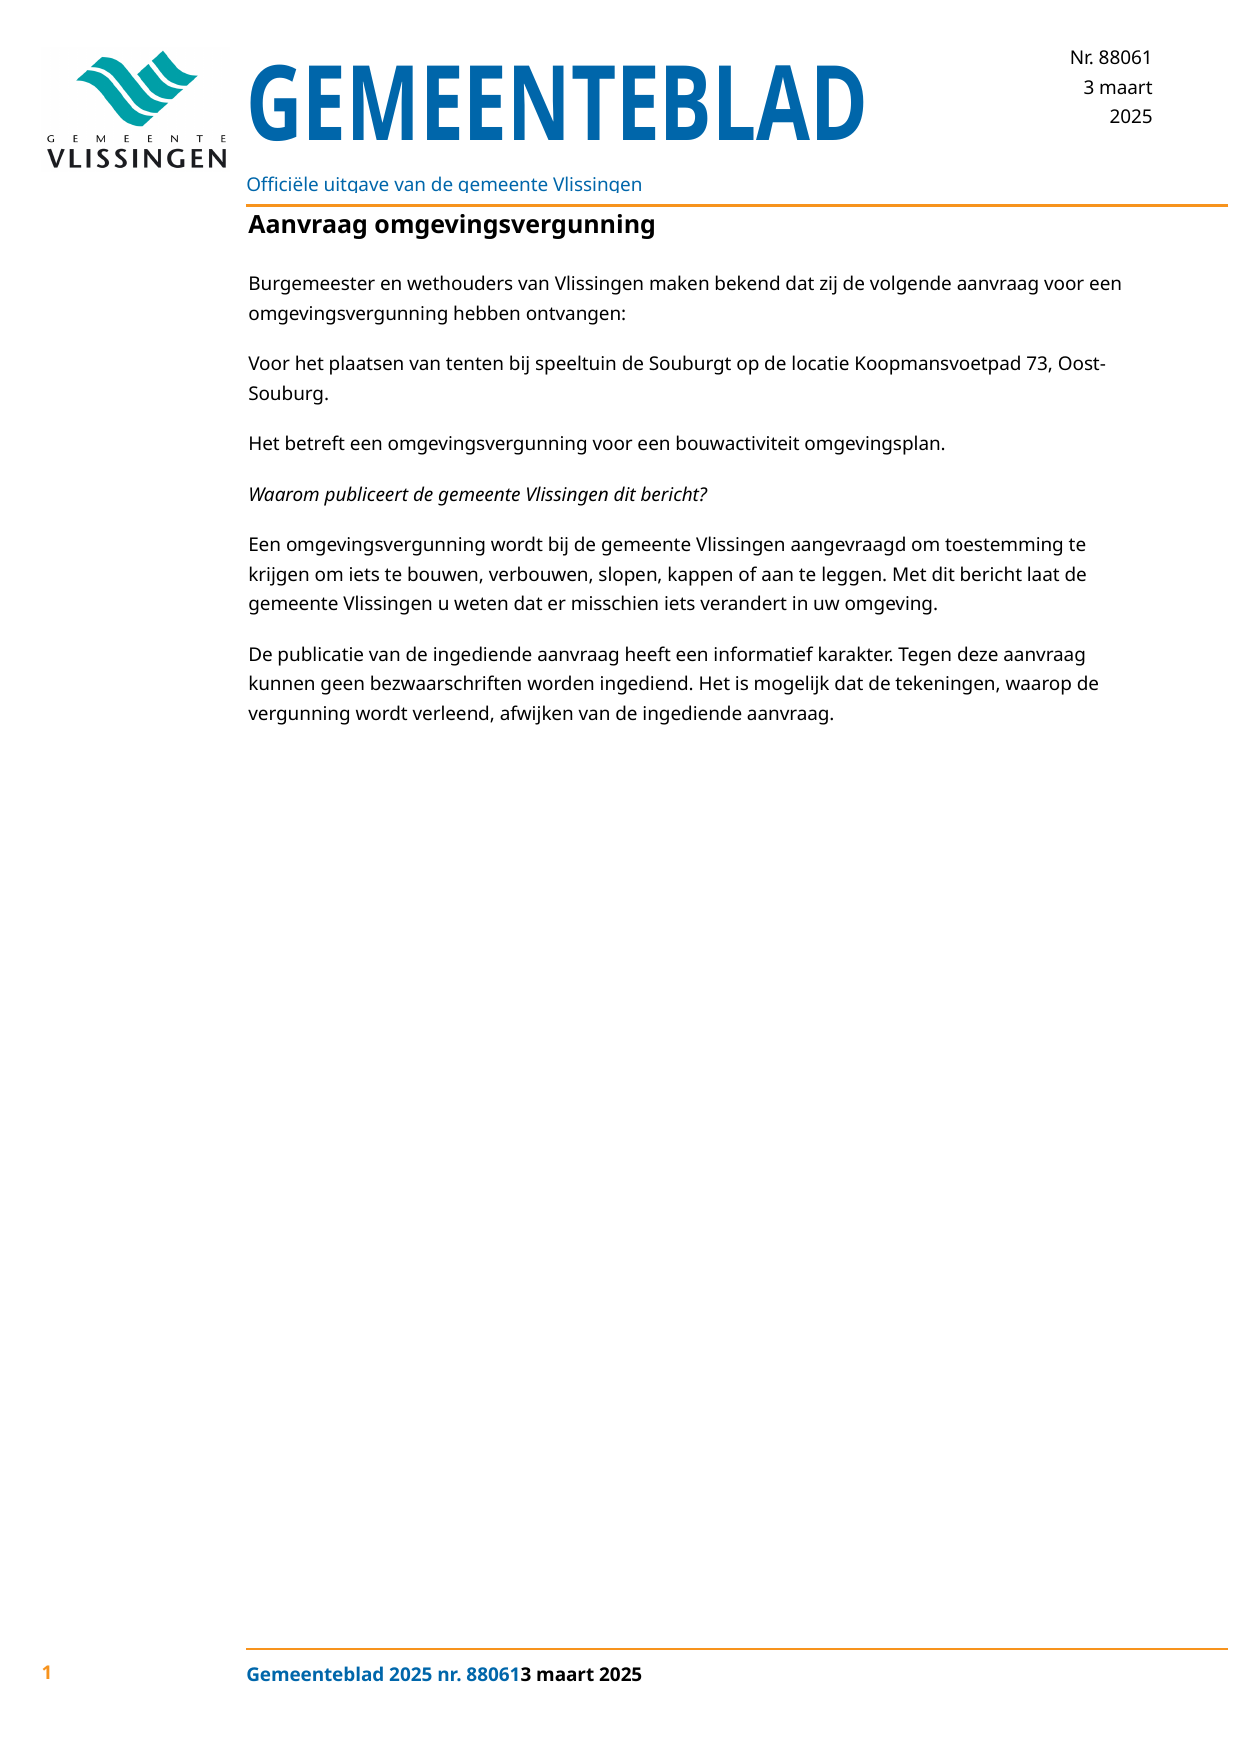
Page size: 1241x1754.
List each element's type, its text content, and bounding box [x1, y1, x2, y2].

text Een omgevingsvergunning wordt bij de gemeente Vlissingen aangevraagd om toestemming te krijgen om iets te bouwen, verbouwen, slopen, kappen of aan te leggen. Met dit bericht laat de gemeente Vlissingen u weten dat er misschien iets verandert in uw omgeving. [248, 531, 1152, 616]
text Voor het plaatsen van tenten bij speeltuin de Souburgt op de locatie Koopmansvoetpad 73, Oost-Souburg. [248, 350, 1152, 406]
text De publicatie van de ingediende aanvraag heeft een informatief karakter. Tegen deze aanvraag kunnen geen bezwaarschriften worden ingediend. Het is mogelijk dat de tekeningen, waarop de vergunning wordt verleend, afwijken van de ingediende aanvraag. [248, 641, 1152, 726]
text Waarom publiceert de gemeente Vlissingen dit bericht? [248, 481, 1152, 506]
picture [41, 47, 231, 172]
text Burgemeester en wethouders van Vlissingen maken bekend dat zij de volgende aanvraag voor een omgevingsvergunning hebben ontvangen: [248, 270, 1152, 326]
text Het betreft een omgevingsvergunning voor een bouwactiviteit omgevingsplan. [248, 430, 1152, 456]
text Aanvraag omgevingsvergunning [248, 207, 1152, 241]
